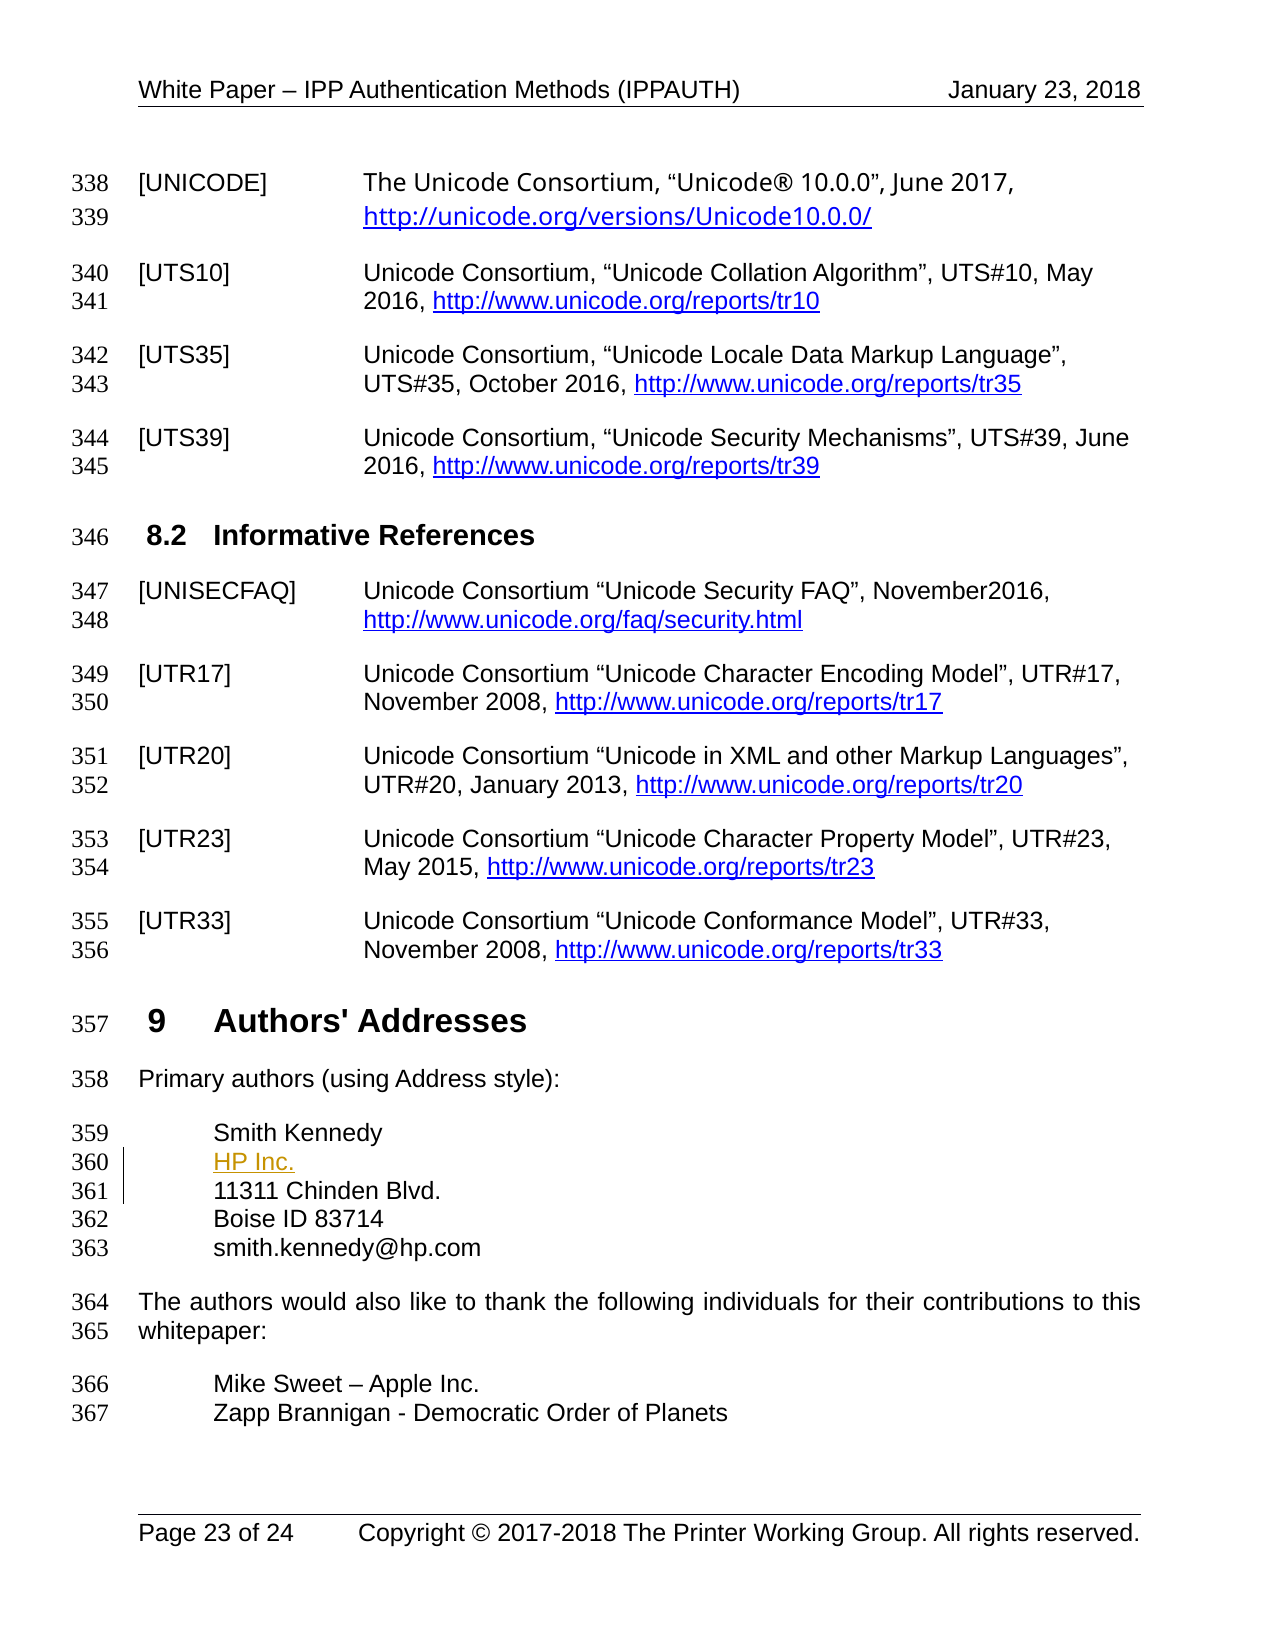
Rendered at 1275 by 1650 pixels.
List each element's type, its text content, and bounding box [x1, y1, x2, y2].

text 11311 Chinden Blvd. [213, 1176, 1144, 1204]
text [UTR20] Unicode Consortium “Unicode in XML and other Markup Languages”, UTR#20, January 2013, http://www.unicode.org/reports/tr20 [138, 741, 1144, 798]
text Primary authors (using Address style): [138, 1064, 1144, 1093]
text HP Inc. [213, 1147, 1144, 1176]
text [UTR23] Unicode Consortium “Unicode Character Property Model”, UTR#23, May 2015, http://www.unicode.org/reports/tr23 [138, 823, 1144, 881]
text [UTS39] Unicode Consortium, “Unicode Security Mechanisms”, UTS#39, June 2016, http://www.unicode.org/reports/tr39 [138, 422, 1144, 480]
text smith.kennedy@hp.com [213, 1233, 1144, 1262]
text Boise ID 83714 [213, 1204, 1144, 1233]
text Zapp Brannigan - Democratic Order of Planets [213, 1398, 1144, 1427]
subtitle Authors' Addresses [138, 1001, 1144, 1039]
text [UNICODE] The Unicode Consortium, “Unicode® 10.0.0”, June 2017, http://unicode.org/versions/Unicode10.0.0/ [138, 164, 1144, 232]
text [UTR33] Unicode Consortium “Unicode Conformance Model”, UTR#33, November 2008, http://www.unicode.org/reports/tr33 [138, 906, 1144, 963]
text The authors would also like to thank the following individuals for their contributions to this whitepaper: [138, 1287, 1144, 1344]
text [UTR17] Unicode Consortium “Unicode Character Encoding Model”, UTR#17, November 2008, http://www.unicode.org/reports/tr17 [138, 658, 1144, 716]
text Mike Sweet – Apple Inc. [213, 1369, 1144, 1398]
text [UNISECFAQ] Unicode Consortium “Unicode Security FAQ”, November2016, http://www.unicode.org/faq/security.html [138, 576, 1144, 633]
text [UTS35] Unicode Consortium, “Unicode Locale Data Markup Language”, UTS#35, October 2016, http://www.unicode.org/reports/tr35 [138, 340, 1144, 397]
text [UTS10] Unicode Consortium, “Unicode Collation Algorithm”, UTS#10, May 2016, http://www.unicode.org/reports/tr10 [138, 257, 1144, 315]
text Smith Kennedy [213, 1118, 1144, 1147]
subtitle Informative References [138, 517, 1144, 551]
